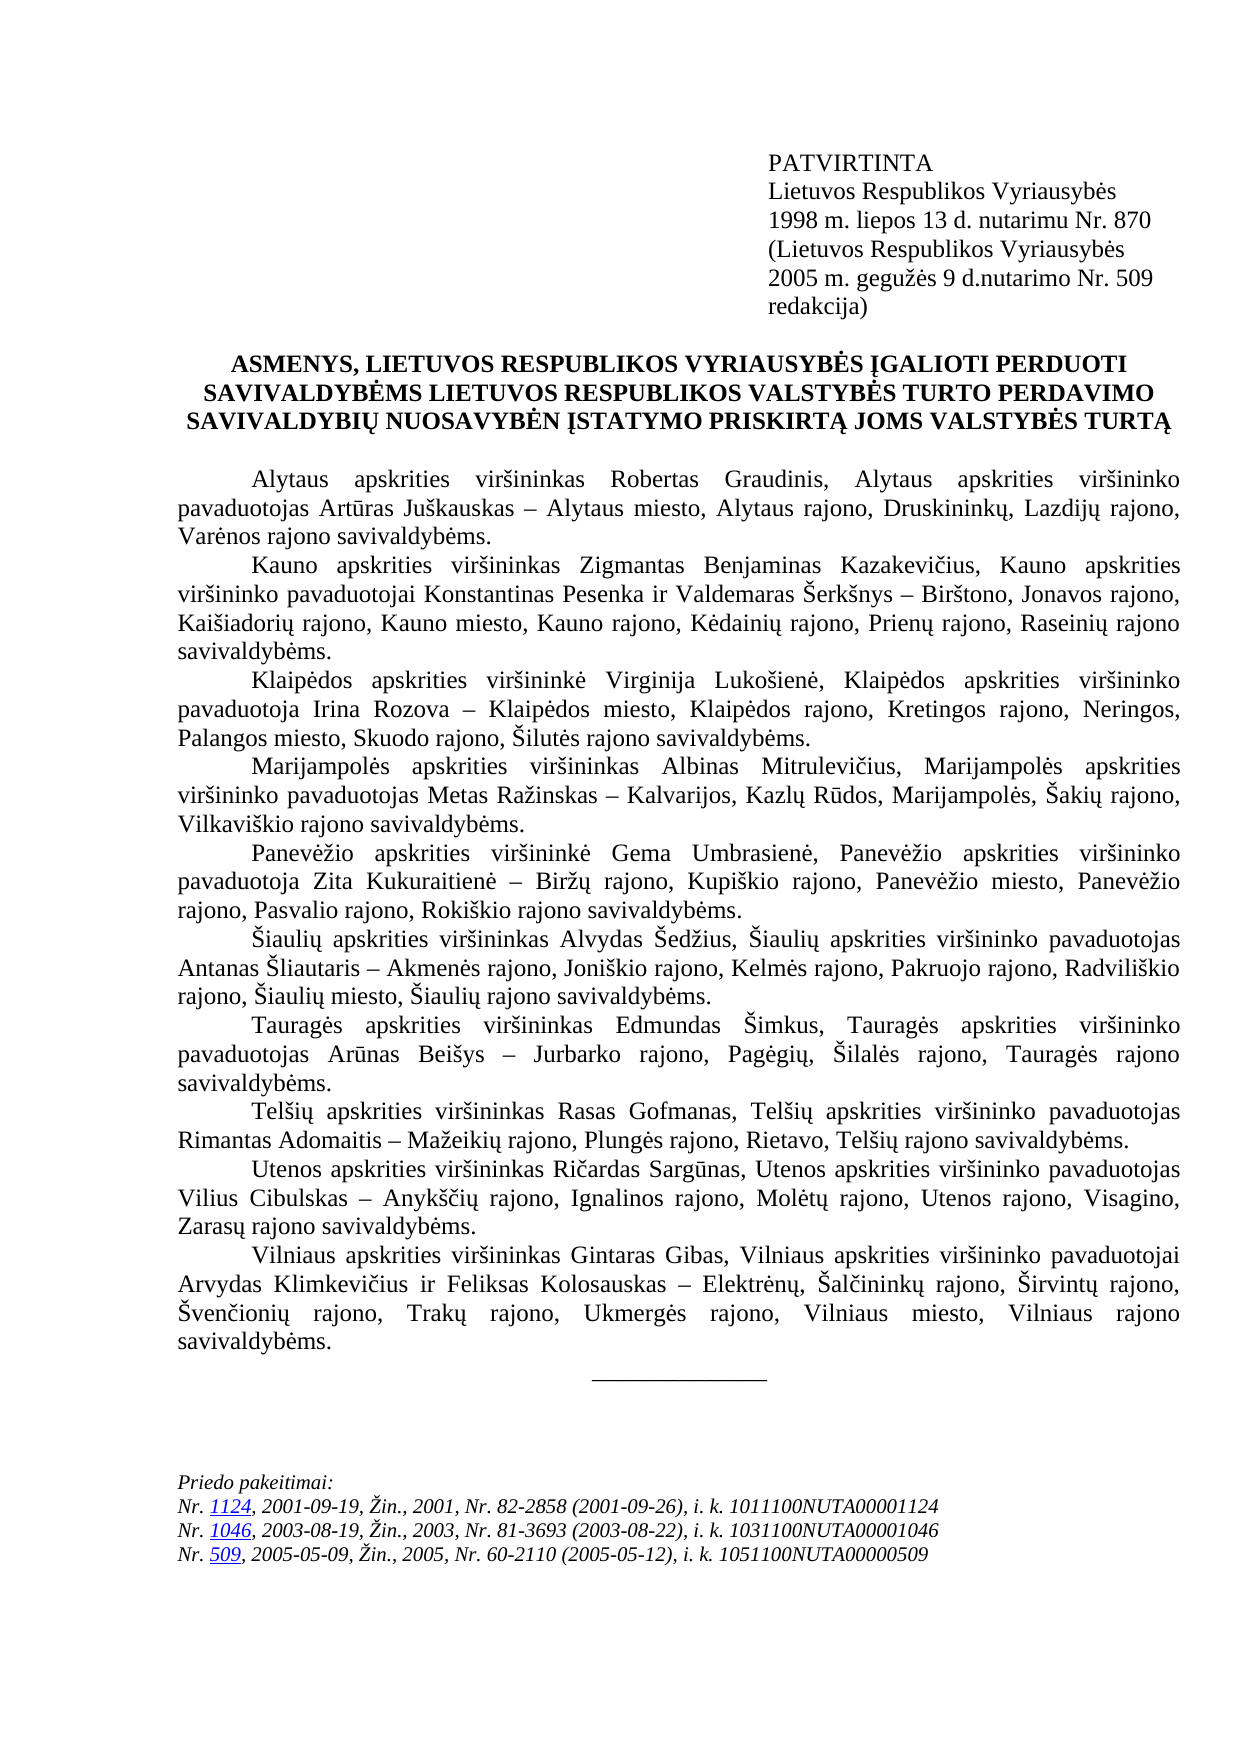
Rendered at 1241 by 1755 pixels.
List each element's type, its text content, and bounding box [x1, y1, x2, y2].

text Marijampolės apskrities viršininkas Albinas Mitrulevičius, Marijampolės apskrities viršininko pavaduotojas Metas Ražinskas – Kalvarijos, Kazlų Rūdos, Marijampolės, Šakių rajono, Vilkaviškio rajono savivaldybėms. [177, 751, 1181, 838]
text Alytaus apskrities viršininkas Robertas Graudinis, Alytaus apskrities viršininko pavaduotojas Artūras Juškauskas – Alytaus miesto, Alytaus rajono, Druskininkų, Lazdijų rajono, Varėnos rajono savivaldybėms. [177, 464, 1181, 550]
text SAVIVALDYBĖMS LIETUVOS RESPUBLIKOS VALSTYBĖS TURTO PERDAVIMO [177, 378, 1181, 406]
text Nr. 1046, 2003-08-19, Žin., 2003, Nr. 81-3693 (2003-08-22), i. k. 1031100NUTA00001046 [177, 1518, 1181, 1542]
text redakcija) [177, 291, 1181, 320]
text Nr. 509, 2005-05-09, Žin., 2005, Nr. 60-2110 (2005-05-12), i. k. 1051100NUTA00000509 [177, 1542, 1181, 1566]
text SAVIVALDYBIŲ NUOSAVYBĖN ĮSTATYMO PRISKIRTĄ JOMS VALSTYBĖS TURTĄ [177, 406, 1181, 435]
text Šiaulių apskrities viršininkas Alvydas Šedžius, Šiaulių apskrities viršininko pavaduotojas Antanas Šliautaris – Akmenės rajono, Joniškio rajono, Kelmės rajono, Pakruojo rajono, Radviliškio rajono, Šiaulių miesto, Šiaulių rajono savivaldybėms. [177, 924, 1181, 1010]
text PATVIRTINTA [177, 148, 1181, 176]
text ______________ [177, 1355, 1181, 1384]
text Klaipėdos apskrities viršininkė Virginija Lukošienė, Klaipėdos apskrities viršininko pavaduotoja Irina Rozova – Klaipėdos miesto, Klaipėdos rajono, Kretingos rajono, Neringos, Palangos miesto, Skuodo rajono, Šilutės rajono savivaldybėms. [177, 665, 1181, 751]
text Lietuvos Respublikos Vyriausybės [177, 176, 1181, 205]
text Kauno apskrities viršininkas Zigmantas Benjaminas Kazakevičius, Kauno apskrities viršininko pavaduotojai Konstantinas Pesenka ir Valdemaras Šerkšnys – Birštono, Jonavos rajono, Kaišiadorių rajono, Kauno miesto, Kauno rajono, Kėdainių rajono, Prienų rajono, Raseinių rajono savivaldybėms. [177, 550, 1181, 665]
text ASMENYS, LIETUVOS RESPUBLIKOS VYRIAUSYBĖS ĮGALIOTI PERDUOTI [177, 349, 1181, 378]
text (Lietuvos Respublikos Vyriausybės [177, 234, 1181, 263]
text Vilniaus apskrities viršininkas Gintaras Gibas, Vilniaus apskrities viršininko pavaduotojai Arvydas Klimkevičius ir Feliksas Kolosauskas – Elektrėnų, Šalčininkų rajono, Širvintų rajono, Švenčionių rajono, Trakų rajono, Ukmergės rajono, Vilniaus miesto, Vilniaus rajono savivaldybėms. [177, 1240, 1181, 1355]
text 1998 m. liepos 13 d. nutarimu Nr. 870 [177, 205, 1181, 234]
text Utenos apskrities viršininkas Ričardas Sargūnas, Utenos apskrities viršininko pavaduotojas Vilius Cibulskas – Anykščių rajono, Ignalinos rajono, Molėtų rajono, Utenos rajono, Visagino, Zarasų rajono savivaldybėms. [177, 1154, 1181, 1240]
text Telšių apskrities viršininkas Rasas Gofmanas, Telšių apskrities viršininko pavaduotojas Rimantas Adomaitis – Mažeikių rajono, Plungės rajono, Rietavo, Telšių rajono savivaldybėms. [177, 1096, 1181, 1154]
text Nr. 1124, 2001-09-19, Žin., 2001, Nr. 82-2858 (2001-09-26), i. k. 1011100NUTA00001124 [177, 1494, 1181, 1518]
text Priedo pakeitimai: [177, 1470, 1181, 1494]
text 2005 m. gegužės 9 d.nutarimo Nr. 509 [177, 263, 1181, 291]
text Tauragės apskrities viršininkas Edmundas Šimkus, Tauragės apskrities viršininko pavaduotojas Arūnas Beišys – Jurbarko rajono, Pagėgių, Šilalės rajono, Tauragės rajono savivaldybėms. [177, 1010, 1181, 1096]
text Panevėžio apskrities viršininkė Gema Umbrasienė, Panevėžio apskrities viršininko pavaduotoja Zita Kukuraitienė – Biržų rajono, Kupiškio rajono, Panevėžio miesto, Panevėžio rajono, Pasvalio rajono, Rokiškio rajono savivaldybėms. [177, 838, 1181, 924]
